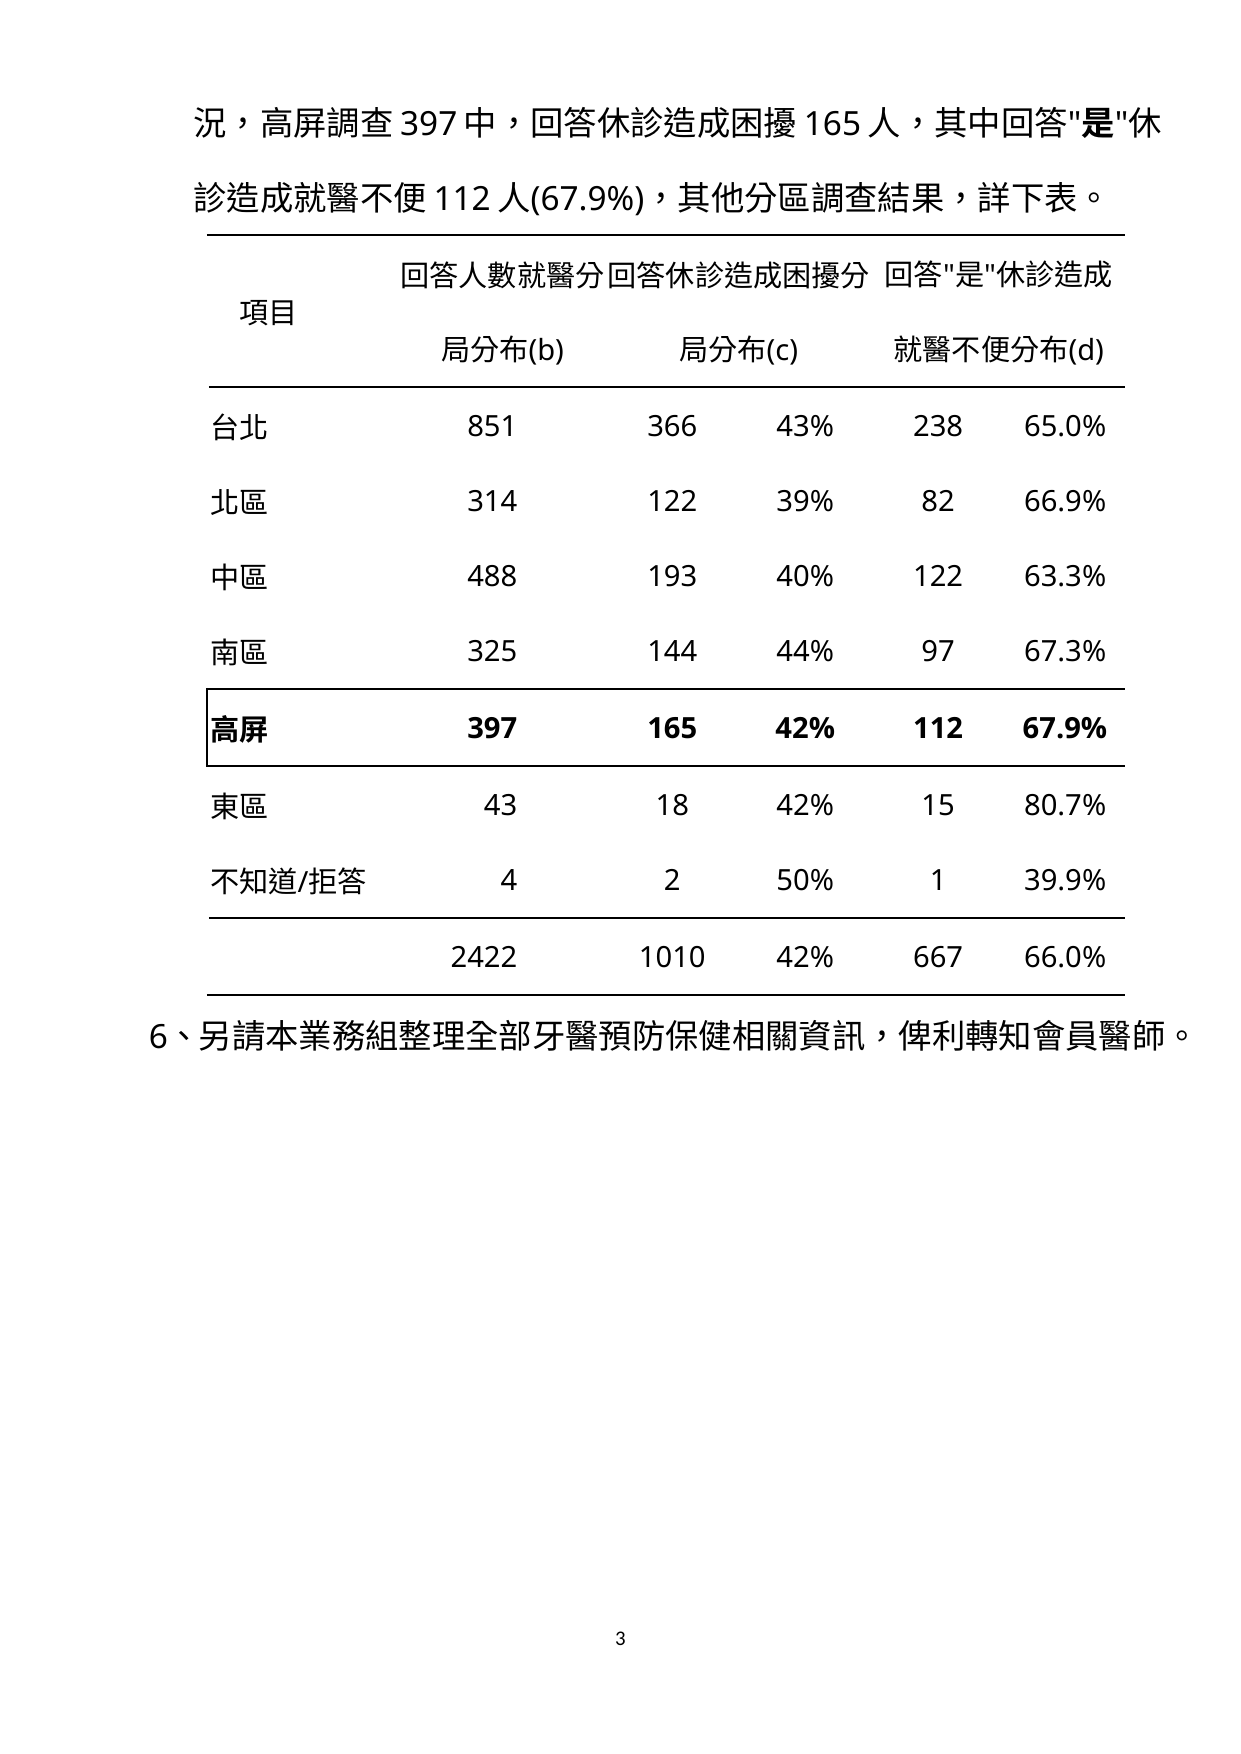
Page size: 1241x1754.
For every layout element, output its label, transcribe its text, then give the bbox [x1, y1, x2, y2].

table_cell 144 [606, 613, 738, 688]
table_header 回答"是"休診造成就醫不便分布(d) [871, 236, 1125, 386]
table_cell 112 [871, 690, 1004, 765]
table_cell 39% [739, 463, 871, 538]
table_cell 50% [739, 842, 871, 917]
table_cell 63.3% [1004, 538, 1125, 613]
table_cell [517, 690, 606, 765]
table_cell [517, 388, 606, 463]
table_cell [517, 842, 606, 917]
table_cell 667 [871, 919, 1004, 994]
table_cell 193 [606, 538, 738, 613]
table_cell [517, 919, 606, 994]
table_cell 67.3% [1004, 613, 1125, 688]
table_cell 2 [606, 842, 738, 917]
table_cell 80.7% [1004, 767, 1125, 842]
table_cell 366 [606, 388, 738, 463]
table_cell 東區 [207, 767, 399, 842]
table_cell 66.9% [1004, 463, 1125, 538]
table_cell 15 [871, 767, 1004, 842]
table_cell 82 [871, 463, 1004, 538]
table_cell [517, 613, 606, 688]
table_cell 65.0% [1004, 388, 1125, 463]
table_cell 中區 [207, 538, 399, 613]
table_cell 314 [399, 463, 517, 538]
table_cell 122 [871, 538, 1004, 613]
table_cell 43% [739, 388, 871, 463]
table_cell 18 [606, 767, 738, 842]
table_cell [517, 767, 606, 842]
table_cell 165 [606, 690, 738, 765]
table_cell 67.9% [1004, 690, 1125, 765]
table_cell [517, 538, 606, 613]
table_cell 北區 [207, 463, 399, 538]
table_cell 97 [871, 613, 1004, 688]
table_cell 42% [739, 767, 871, 842]
table_cell 122 [606, 463, 738, 538]
table_cell 40% [739, 538, 871, 613]
text 況，高屏調查397中，回答休診造成困擾165人，其中回答"是"休診造成就醫不便112人(67.9%)，其他分區調查結果，詳下表。 [148, 84, 1165, 234]
table_header 項目 [207, 236, 399, 386]
table_cell 1010 [606, 919, 738, 994]
table_cell 325 [399, 613, 517, 688]
table_cell 39.9% [1004, 842, 1125, 917]
table_cell 42% [739, 919, 871, 994]
table_cell 397 [399, 690, 517, 765]
table_cell 851 [399, 388, 517, 463]
table_cell 488 [399, 538, 517, 613]
table_cell 1 [871, 842, 1004, 917]
table_cell [517, 463, 606, 538]
table_header 回答人數就醫分局分布(b) [399, 236, 606, 386]
table_cell [207, 917, 399, 994]
table_cell 43 [399, 767, 517, 842]
table_cell 2422 [399, 919, 517, 994]
table_cell 4 [399, 842, 517, 917]
table_cell 66.0% [1004, 919, 1125, 994]
table_cell 44% [739, 613, 871, 688]
table_cell 台北 [207, 386, 399, 463]
table_cell 南區 [207, 613, 399, 688]
table_cell 不知道/拒答 [207, 842, 399, 917]
table_cell 238 [871, 388, 1004, 463]
table_cell 42% [739, 690, 871, 765]
table_cell 高屏 [208, 690, 399, 765]
text 6、另請本業務組整理全部牙醫預防保健相關資訊，俾利轉知會員醫師。 [148, 996, 1165, 1071]
table_header 回答休診造成困擾分局分布(c) [606, 236, 871, 386]
